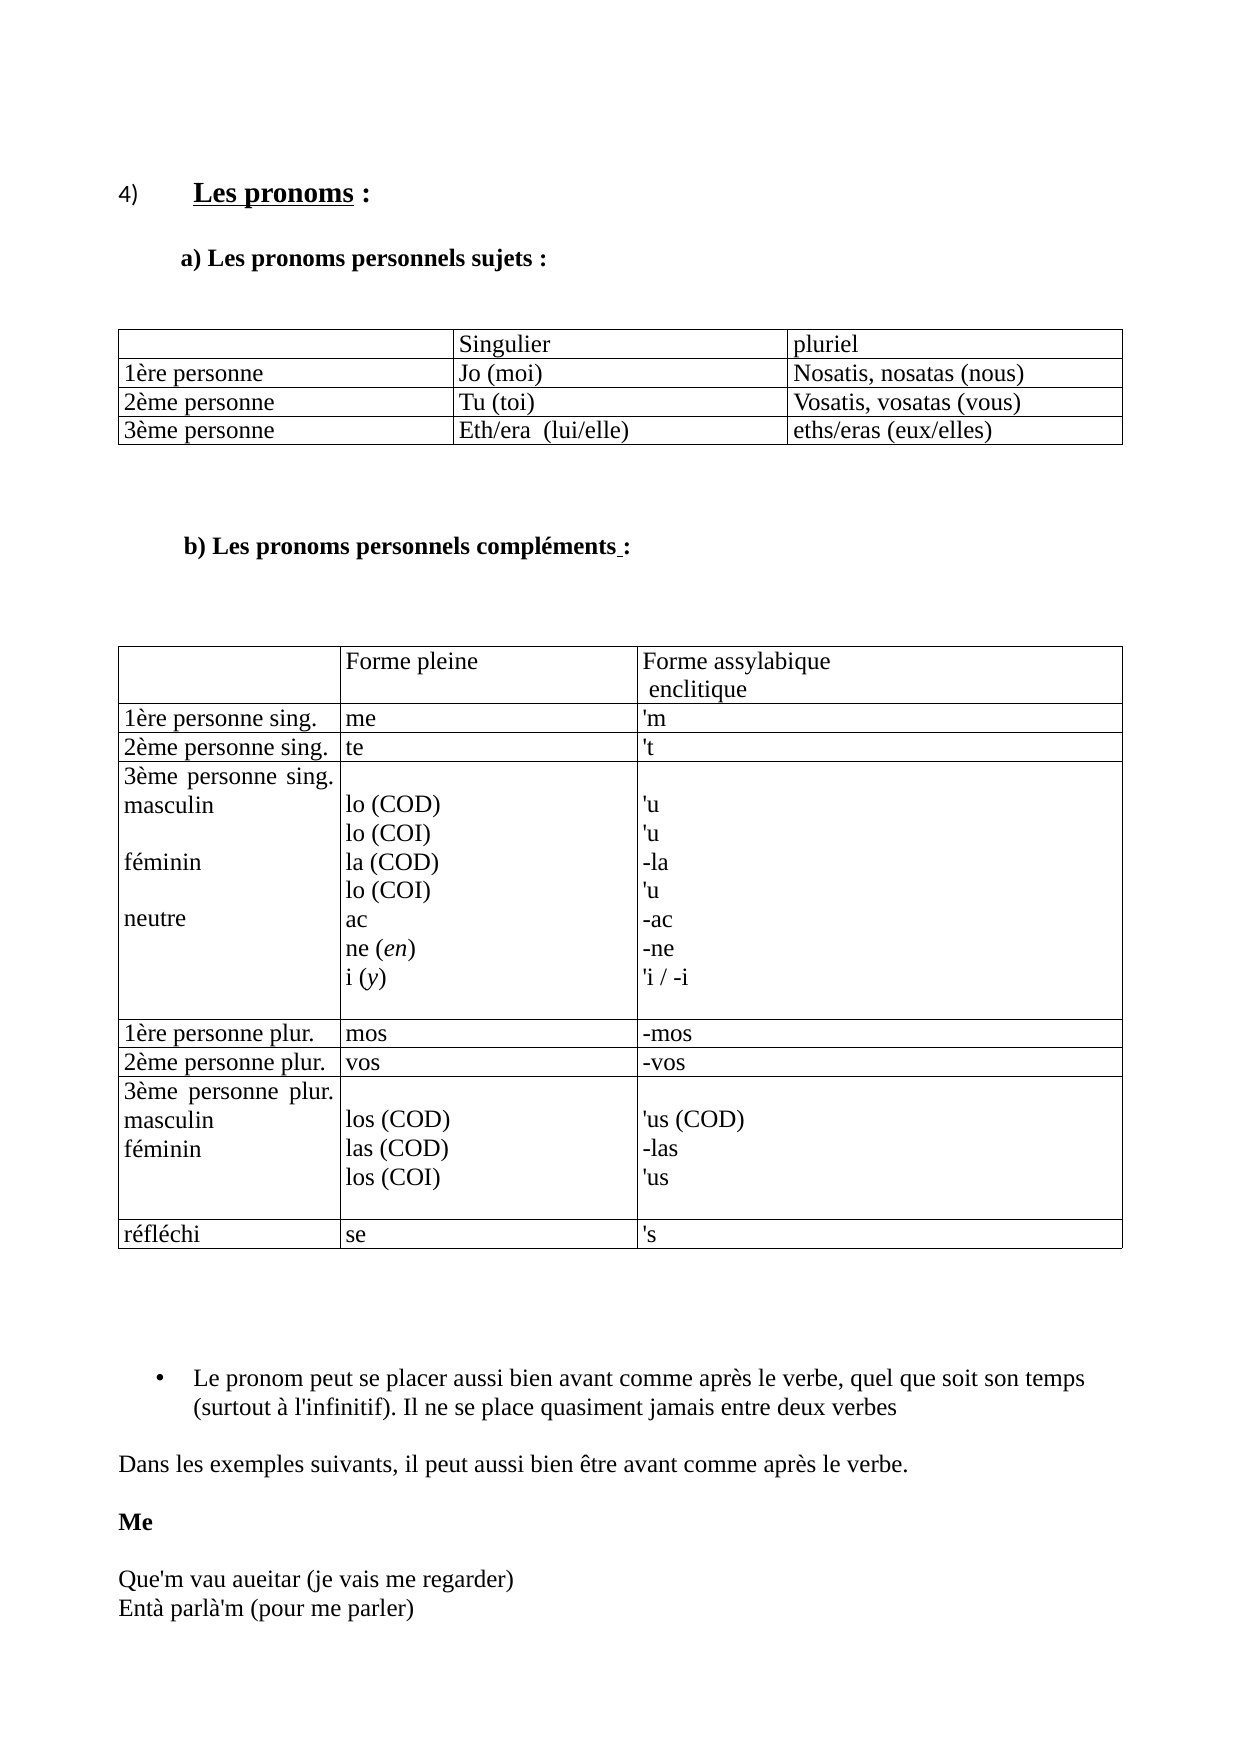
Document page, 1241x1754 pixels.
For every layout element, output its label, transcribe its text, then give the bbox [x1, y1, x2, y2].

table_cell Eth/era (lui/elle) [454, 417, 787, 444]
table_header [119, 330, 453, 358]
table_cell 3ème personne sing. masculin féminin neutre [119, 762, 340, 1018]
table_cell 3ème personne plur. masculin féminin [119, 1077, 340, 1219]
table_cell -vos [638, 1048, 1122, 1076]
table_cell Tu (toi) [454, 388, 787, 416]
table_cell Jo (moi) [454, 359, 787, 387]
list Les pronoms : [118, 176, 1122, 209]
table_cell 2ème personne [119, 388, 453, 416]
table_header pluriel [788, 330, 1122, 358]
table_cell te [341, 733, 637, 761]
table_cell Nosatis, nosatas (nous) [788, 359, 1122, 387]
text Me [118, 1507, 1122, 1536]
table_cell los (COD) las (COD) los (COI) [341, 1077, 637, 1219]
table_cell 't [638, 733, 1122, 761]
text Dans les exemples suivants, il peut aussi bien être avant comme après le verbe. [118, 1449, 1122, 1478]
table_header Forme assylabique enclitique [638, 647, 1122, 703]
table_cell 1ère personne plur. [119, 1020, 340, 1047]
table_cell me [341, 704, 637, 732]
list Le pronom peut se placer aussi bien avant comme après le verbe, quel que soit son temps (surtout à l'infinitif). Il ne se place quasiment jamais entre deux verbes [156, 1363, 1122, 1421]
table_cell -mos [638, 1020, 1122, 1047]
table_cell 1ère personne [119, 359, 453, 387]
table_cell se [341, 1220, 637, 1248]
table_header [119, 647, 340, 703]
table_cell vos [341, 1048, 637, 1076]
table_cell mos [341, 1020, 637, 1047]
table_cell eths/eras (eux/elles) [788, 417, 1122, 444]
text b) Les pronoms personnels compléments : [177, 531, 1122, 559]
table_cell 3ème personne [119, 417, 453, 444]
table_header Forme pleine [341, 647, 637, 703]
table_cell réfléchi [119, 1220, 340, 1248]
text a) Les pronoms personnels sujets : [174, 243, 1122, 271]
table_cell 'm [638, 704, 1122, 732]
text Que'm vau aueitar (je vais me regarder) [118, 1564, 1122, 1593]
table_cell 2ème personne sing. [119, 733, 340, 761]
table_cell 1ère personne sing. [119, 704, 340, 732]
table_header Singulier [454, 330, 787, 358]
table_cell lo (COD) lo (COI) la (COD) lo (COI) ac ne (en) i (y) [341, 762, 637, 1018]
table_cell 'us (COD) -las 'us [638, 1077, 1122, 1219]
table_cell 's [638, 1220, 1122, 1248]
table_cell Vosatis, vosatas (vous) [788, 388, 1122, 416]
table_cell 'u 'u -la 'u -ac -ne 'i / -i [638, 762, 1122, 1018]
table_cell 2ème personne plur. [119, 1048, 340, 1076]
text Entà parlà'm (pour me parler) [118, 1593, 1122, 1622]
